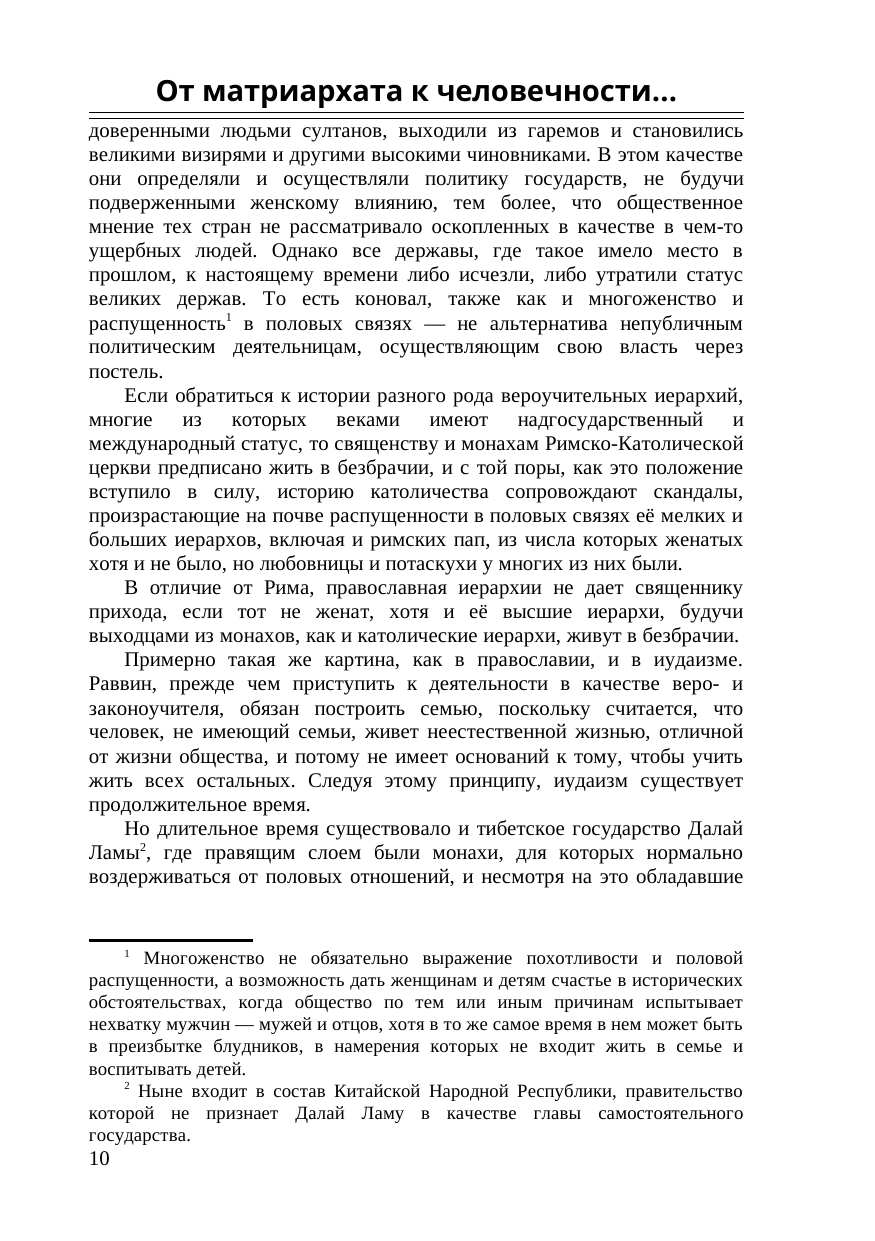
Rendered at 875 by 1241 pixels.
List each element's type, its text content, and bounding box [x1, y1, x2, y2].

text Если обратиться к истории разного рода вероучительных иерархий, многие из которых веками имеют надгосударственный и международный статус, то священству и монахам Римско-Католической церкви предписано жить в безбрачии, и с той поры, как это положение вступило в силу, историю католичества сопровождают скандалы, произрастающие на почве распущенности в половых связях её мелких и больших иерархов, включая и римских пап, из числа которых женатых хотя и не было, но любовницы и потаскухи у многих из них были. [89, 382, 744, 575]
text Ныне входит в состав Китайской Народной Республики, правительство которой не признает Далай Ламу в качестве главы самостоятельного государства. [89, 1079, 744, 1145]
text доверенными людьми султанов, выходили из гаремов и становились великими визирями и другими высокими чиновниками. В этом качестве они определяли и осуществляли политику государств, не будучи подверженными женскому влиянию, тем более, что общественное мнение тех стран не рассматривало оскопленных в качестве в чем-то ущербных людей. Однако все державы, где такое имело место в прошлом, к настоящему времени либо исчезли, либо утратили статус великих держав. То есть коновал, также как и многоженство и распущенность в половых связях — не альтернатива непубличным политическим деятельницам, осуществляющим свою власть через постель. [89, 119, 744, 382]
text В отличие от Рима, православная иерархии не дает священнику прихода, если тот не женат, хотя и её высшие иерархи, будучи выходцами из монахов, как и католические иерархи, живут в безбрачии. [89, 575, 744, 647]
text Примерно такая же картина, как в православии, и в иудаизме. Раввин, прежде чем приступить к деятельности в качестве веро- и законоучителя, обязан построить семью, поскольку считается, что человек, не имеющий семьи, живет неестественной жизнью, отличной от жизни общества, и потому не имеет оснований к тому, чтобы учить жить всех остальных. Следуя этому принципу, иудаизм существует продолжительное время. [89, 647, 744, 816]
text Многоженство не обязательно выражение похотливости и половой распущенности, а возможность дать женщинам и детям счастье в исторических обстоятельствах, когда общество по тем или иным причинам испытывает нехватку мужчин — мужей и отцов, хотя в то же самое время в нем может быть в преизбытке блудников, в намерения которых не входит жить в семье и воспитывать детей. [89, 947, 744, 1079]
text Но длительное время существовало и тибетское государство Далай Ламы, где правящим слоем были монахи, для которых нормально воздерживаться от половых отношений, и несмотря на это обладавшие [89, 816, 744, 888]
